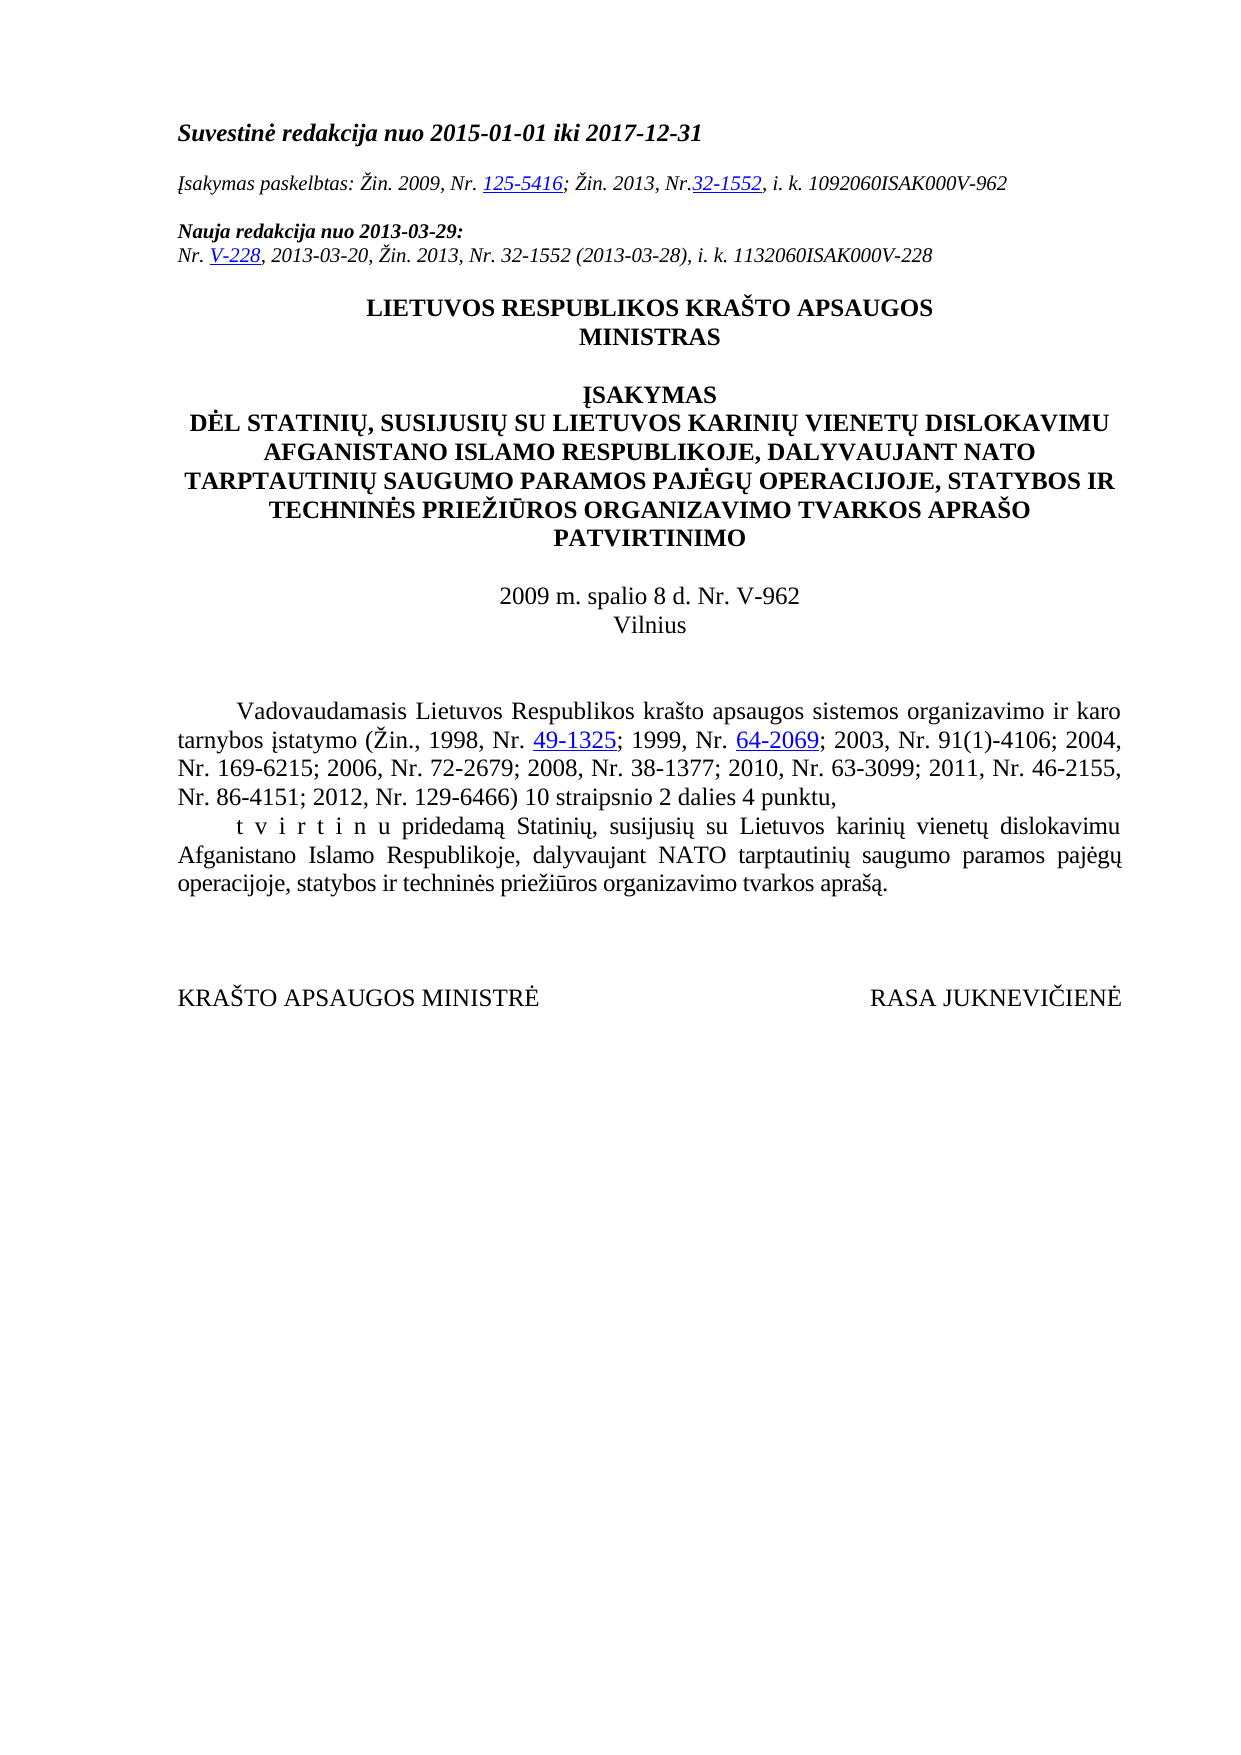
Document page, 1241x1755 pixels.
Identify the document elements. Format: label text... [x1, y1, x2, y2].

text Suvestinė redakcija nuo 2015-01-01 iki 2017-12-31 [177, 118, 1122, 147]
text 2009 m. spalio 8 d. Nr. V-962 [177, 581, 1122, 610]
text t v i r t i n u pridedamą Statinių, susijusių su Lietuvos karinių vienetų dislokavimu Afganistano Islamo Respublikoje, dalyvaujant NATO tarptautinių saugumo paramos pajėgų operacijoje, statybos ir techninės priežiūros organizavimo tvarkos aprašą. [177, 811, 1122, 897]
text Įsakymas paskelbtas: Žin. 2009, Nr. 125-5416; Žin. 2013, Nr.32-1552, i. k. 1092060ISAK000V-962 [177, 171, 1122, 195]
text MINISTRAS [177, 322, 1122, 351]
text Vadovaudamasis Lietuvos Respublikos krašto apsaugos sistemos organizavimo ir karo tarnybos įstatymo (Žin., 1998, Nr. 49-1325; 1999, Nr. 64-2069; 2003, Nr. 91(1)-4106; 2004, Nr. 169-6215; 2006, Nr. 72-2679; 2008, Nr. 38-1377; 2010, Nr. 63-3099; 2011, Nr. 46-2155, Nr. 86-4151; 2012, Nr. 129-6466) 10 straipsnio 2 dalies 4 punktu, [177, 696, 1122, 811]
text LIETUVOS RESPUBLIKOS KRAŠTO APSAUGOS [177, 293, 1122, 322]
text Vilnius [177, 610, 1122, 638]
text DĖL STATINIŲ, SUSIJUSIŲ SU LIETUVOS KARINIŲ VIENETŲ DISLOKAVIMU AFGANISTANO ISLAMO RESPUBLIKOJE, DALYVAUJANT NATO TARPTAUTINIŲ SAUGUMO PARAMOS PAJĖGŲ OPERACIJOJE, statybos IR TECHNINĖS PRIEŽIŪROS organizavimo TVARKos APRAŠO PATVIRTINIMO [177, 408, 1122, 552]
text ĮSAKYMAS [177, 380, 1122, 408]
text Nauja redakcija nuo 2013-03-29: [177, 219, 1122, 243]
text Krašto apsaugos ministrė Rasa Juknevičienė [177, 983, 1122, 1012]
text Nr. V-228, 2013-03-20, Žin. 2013, Nr. 32-1552 (2013-03-28), i. k. 1132060ISAK000V-228 [177, 243, 1122, 267]
